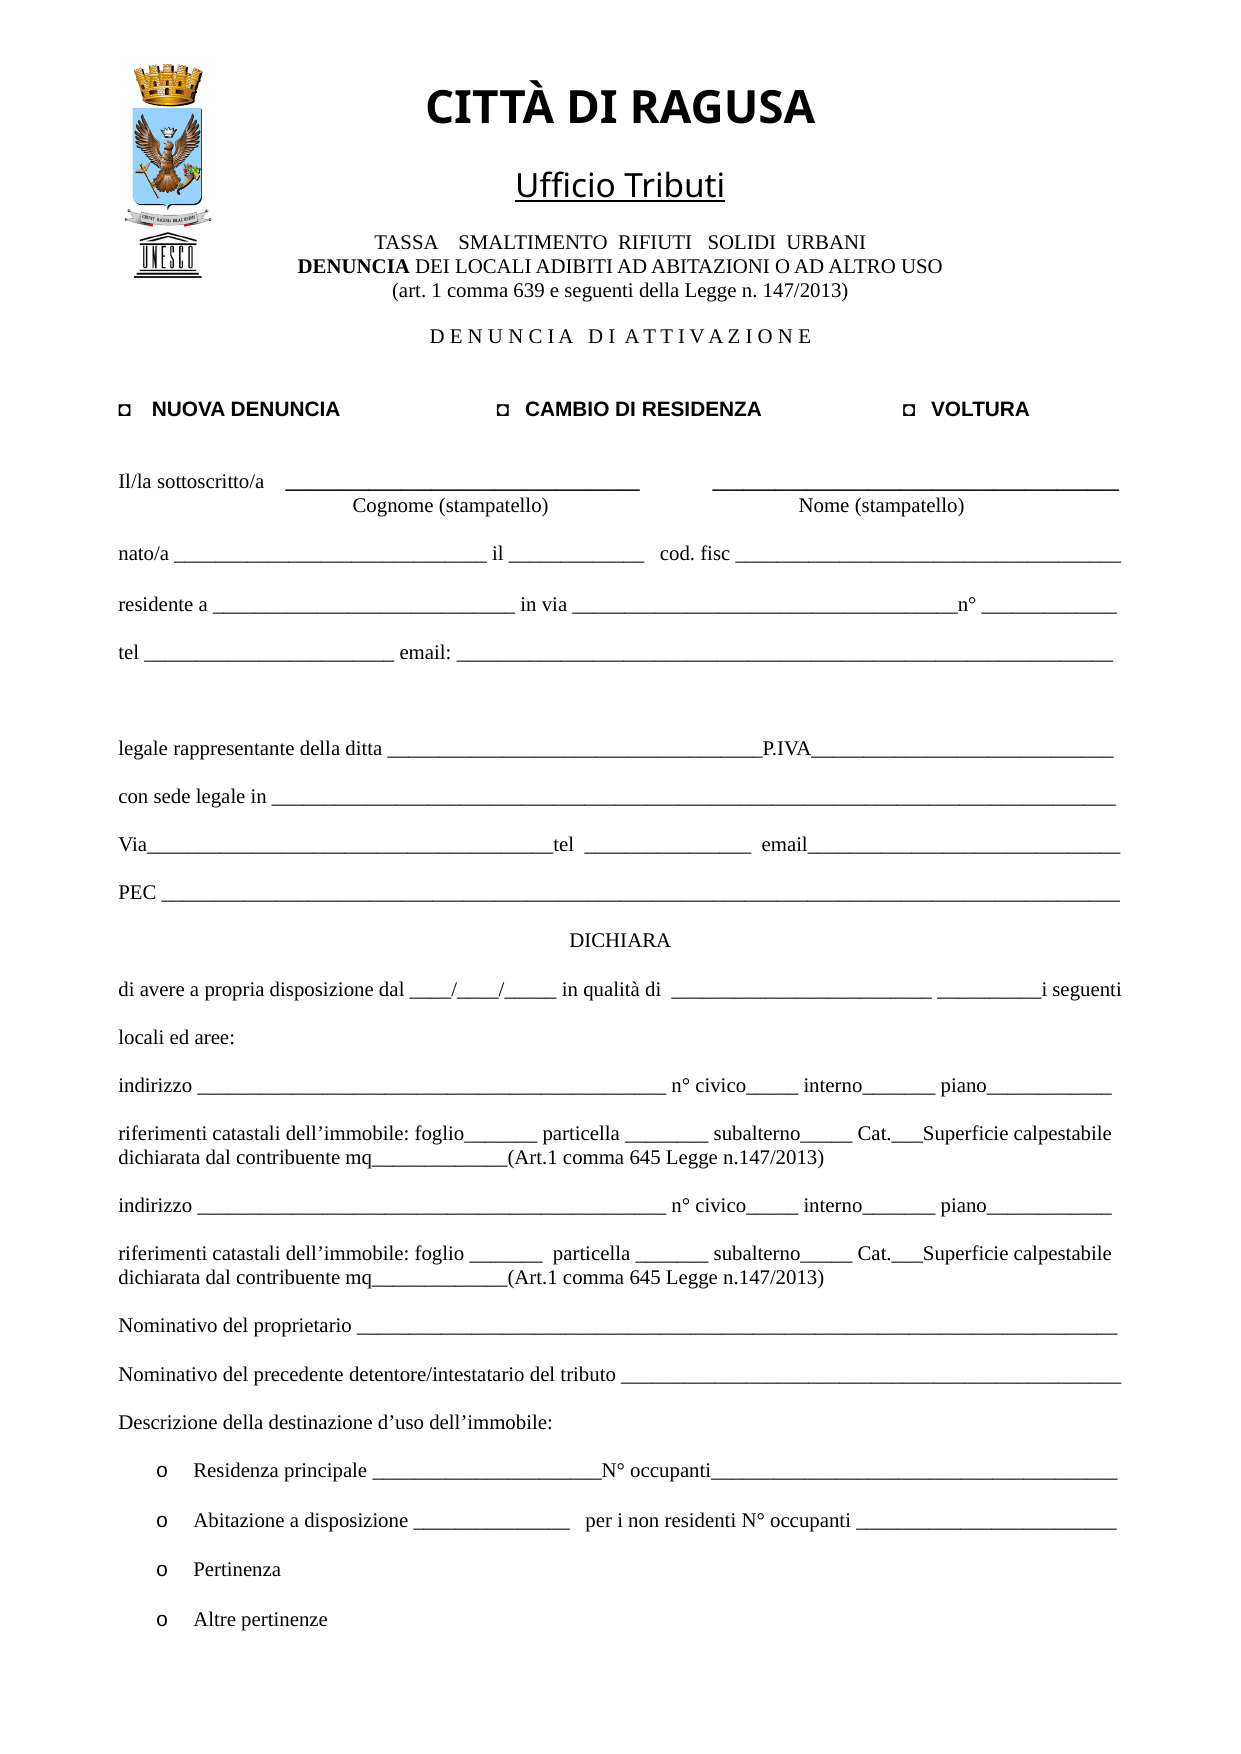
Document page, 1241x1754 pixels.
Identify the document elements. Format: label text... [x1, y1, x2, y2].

picture [121, 56, 215, 282]
text Cognome (stampatello) Nome (stampatello) [118, 493, 1122, 517]
text Via_______________________________________tel ________________ email______________________________ [118, 832, 1122, 856]
list Pertinenza [156, 1557, 1122, 1583]
text di avere a propria disposizione dal ____/____/_____ in qualità di _________________________ __________i seguenti [118, 977, 1122, 1001]
text con sede legale in _________________________________________________________________________________ [118, 784, 1122, 808]
text riferimenti catastali dell’immobile: foglio_______ particella ________ subalterno_____ Cat.___Superficie calpestabile dichiarata dal contribuente mq_____________(Art.1 comma 645 Legge n.147/2013) [118, 1121, 1122, 1169]
text Descrizione della destinazione d’uso dell’immobile: [118, 1410, 1122, 1434]
text Nominativo del precedente detentore/intestatario del tributo ________________________________________________ [118, 1362, 1122, 1386]
text legale rappresentante della ditta ____________________________________P.IVA_____________________________ [118, 736, 1122, 760]
text tel ________________________ email: _______________________________________________________________ [118, 640, 1122, 664]
text DICHIARA [118, 928, 1122, 952]
text Il/la sottoscritto/a __________________________________ _______________________________________ [118, 469, 1122, 493]
text locali ed aree: [118, 1025, 1122, 1049]
list Residenza principale ______________________N° occupanti_______________________________________ [156, 1458, 1122, 1483]
text riferimenti catastali dell’immobile: foglio _______ particella _______ subalterno_____ Cat.___Superficie calpestabile dichiarata dal contribuente mq_____________(Art.1 comma 645 Legge n.147/2013) [118, 1241, 1122, 1289]
list Abitazione a disposizione _______________ per i non residenti N° occupanti _________________________ [156, 1508, 1122, 1533]
text Nominativo del proprietario _________________________________________________________________________ [118, 1313, 1122, 1337]
text PEC ____________________________________________________________________________________________ [118, 880, 1122, 904]
text residente a _____________________________ in via _____________________________________n° _____________ [118, 592, 1122, 616]
text indirizzo _____________________________________________ n° civico_____ interno_______ piano____________ [118, 1073, 1122, 1097]
text nato/a ______________________________ il _____________ cod. fisc _____________________________________ [118, 541, 1122, 565]
text D E N U N C I A D I A T T I V A Z I O N E [118, 324, 1122, 348]
text indirizzo _____________________________________________ n° civico_____ interno_______ piano____________ [118, 1193, 1122, 1217]
list Altre pertinenze [156, 1607, 1122, 1633]
text ◘ NUOVA DENUNCIA ◘ CAMBIO DI RESIDENZA ◘ VOLTURA [118, 397, 1122, 421]
